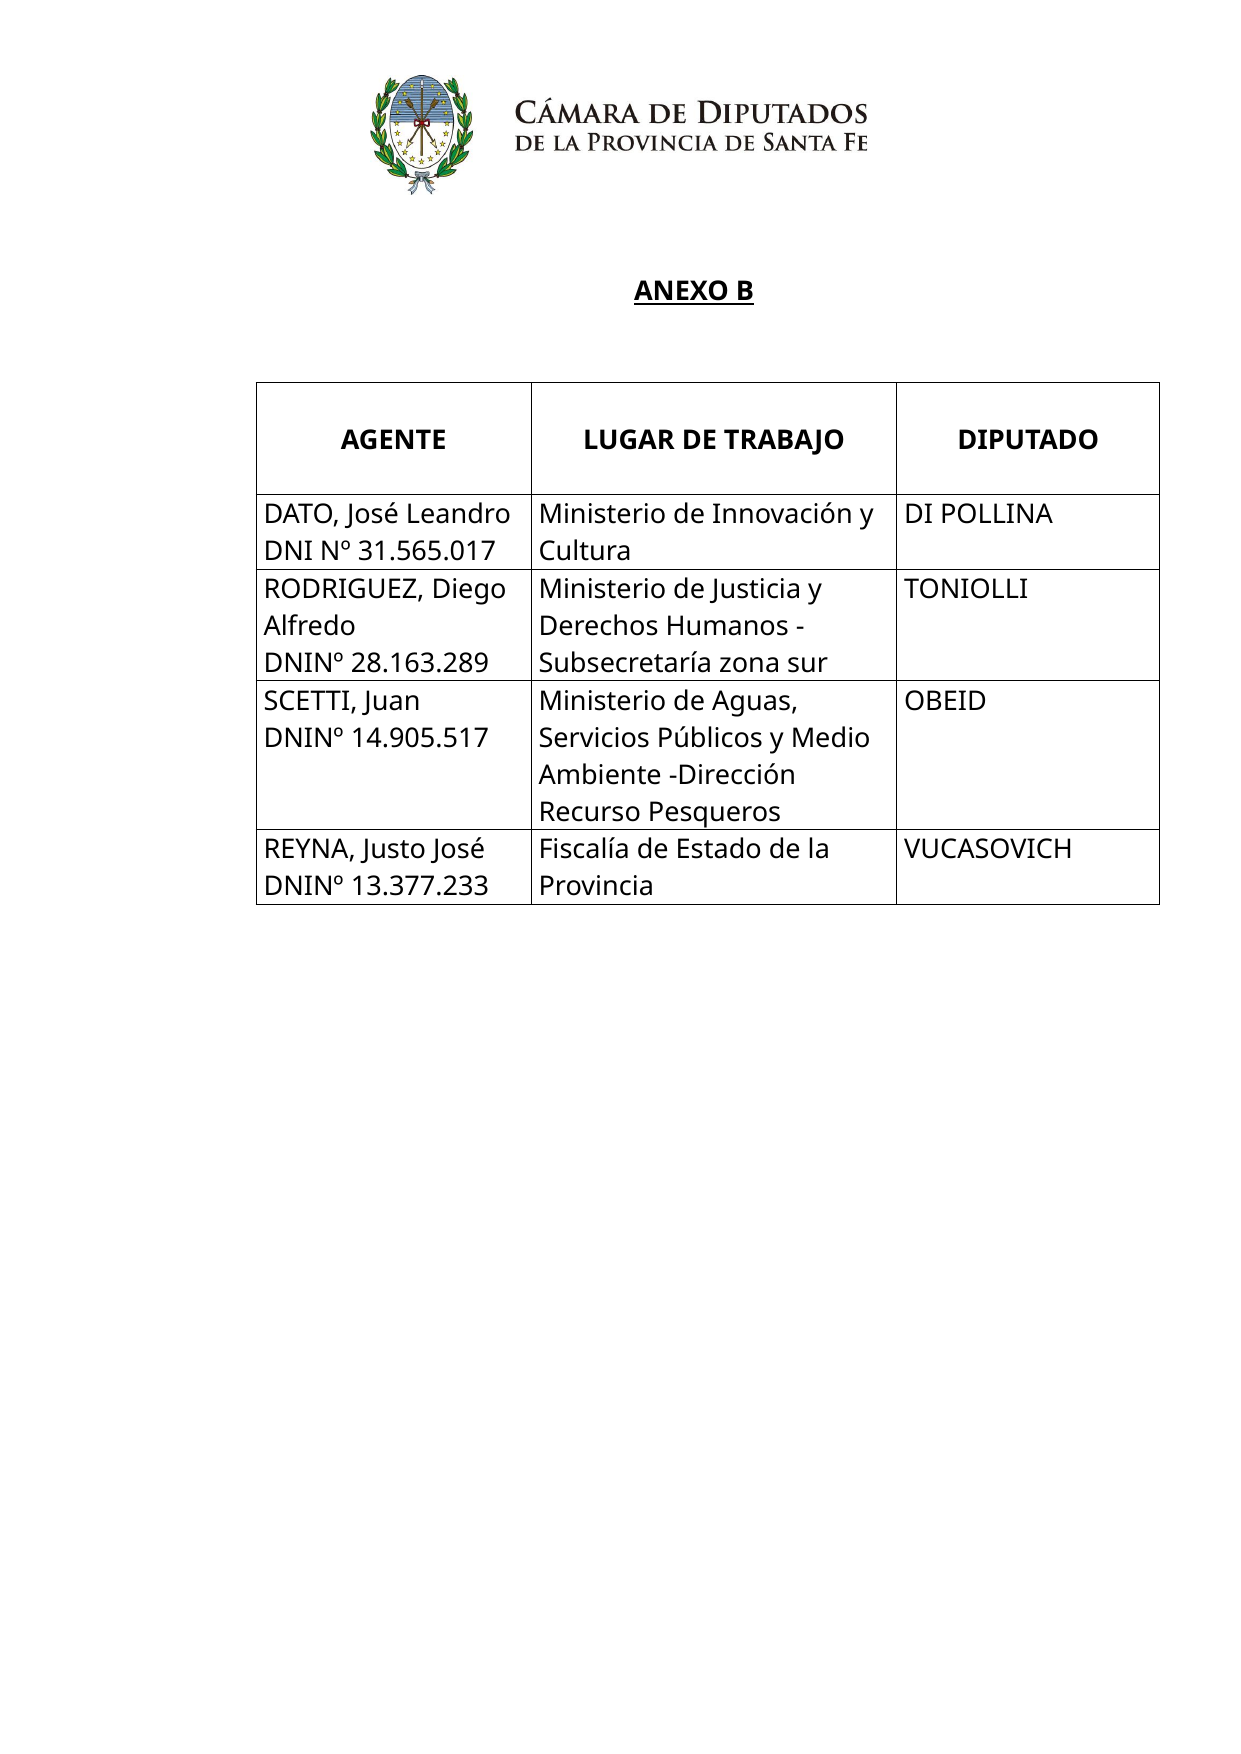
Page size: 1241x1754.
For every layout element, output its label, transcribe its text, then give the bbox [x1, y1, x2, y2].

table_cell Ministerio de Aguas, Servicios Públicos y Medio Ambiente -Dirección Recurso Pesqueros [532, 681, 896, 829]
table_cell VUCASOVICH [897, 830, 1159, 904]
table_cell DATO, José Leandro DNI Nº 31.565.017 [257, 495, 531, 569]
table_cell REYNA, Justo José DNINº 13.377.233 [257, 830, 531, 904]
table_header DIPUTADO [897, 383, 1159, 494]
table_cell TONIOLLI [897, 570, 1159, 680]
table_cell RODRIGUEZ, Diego Alfredo DNINº 28.163.289 [257, 570, 531, 680]
text ANEXO B [266, 272, 1122, 308]
table_cell Fiscalía de Estado de la Provincia [532, 830, 896, 904]
table_cell OBEID [897, 681, 1159, 829]
table_cell DI POLLINA [897, 495, 1159, 569]
table_header LUGAR DE TRABAJO [532, 383, 896, 494]
table_cell SCETTI, Juan DNINº 14.905.517 [257, 681, 531, 829]
table_cell Ministerio de Innovación y Cultura [532, 495, 896, 569]
table_header AGENTE [257, 383, 531, 494]
table_cell Ministerio de Justicia y Derechos Humanos -Subsecretaría zona sur [532, 570, 896, 680]
picture [370, 75, 868, 199]
